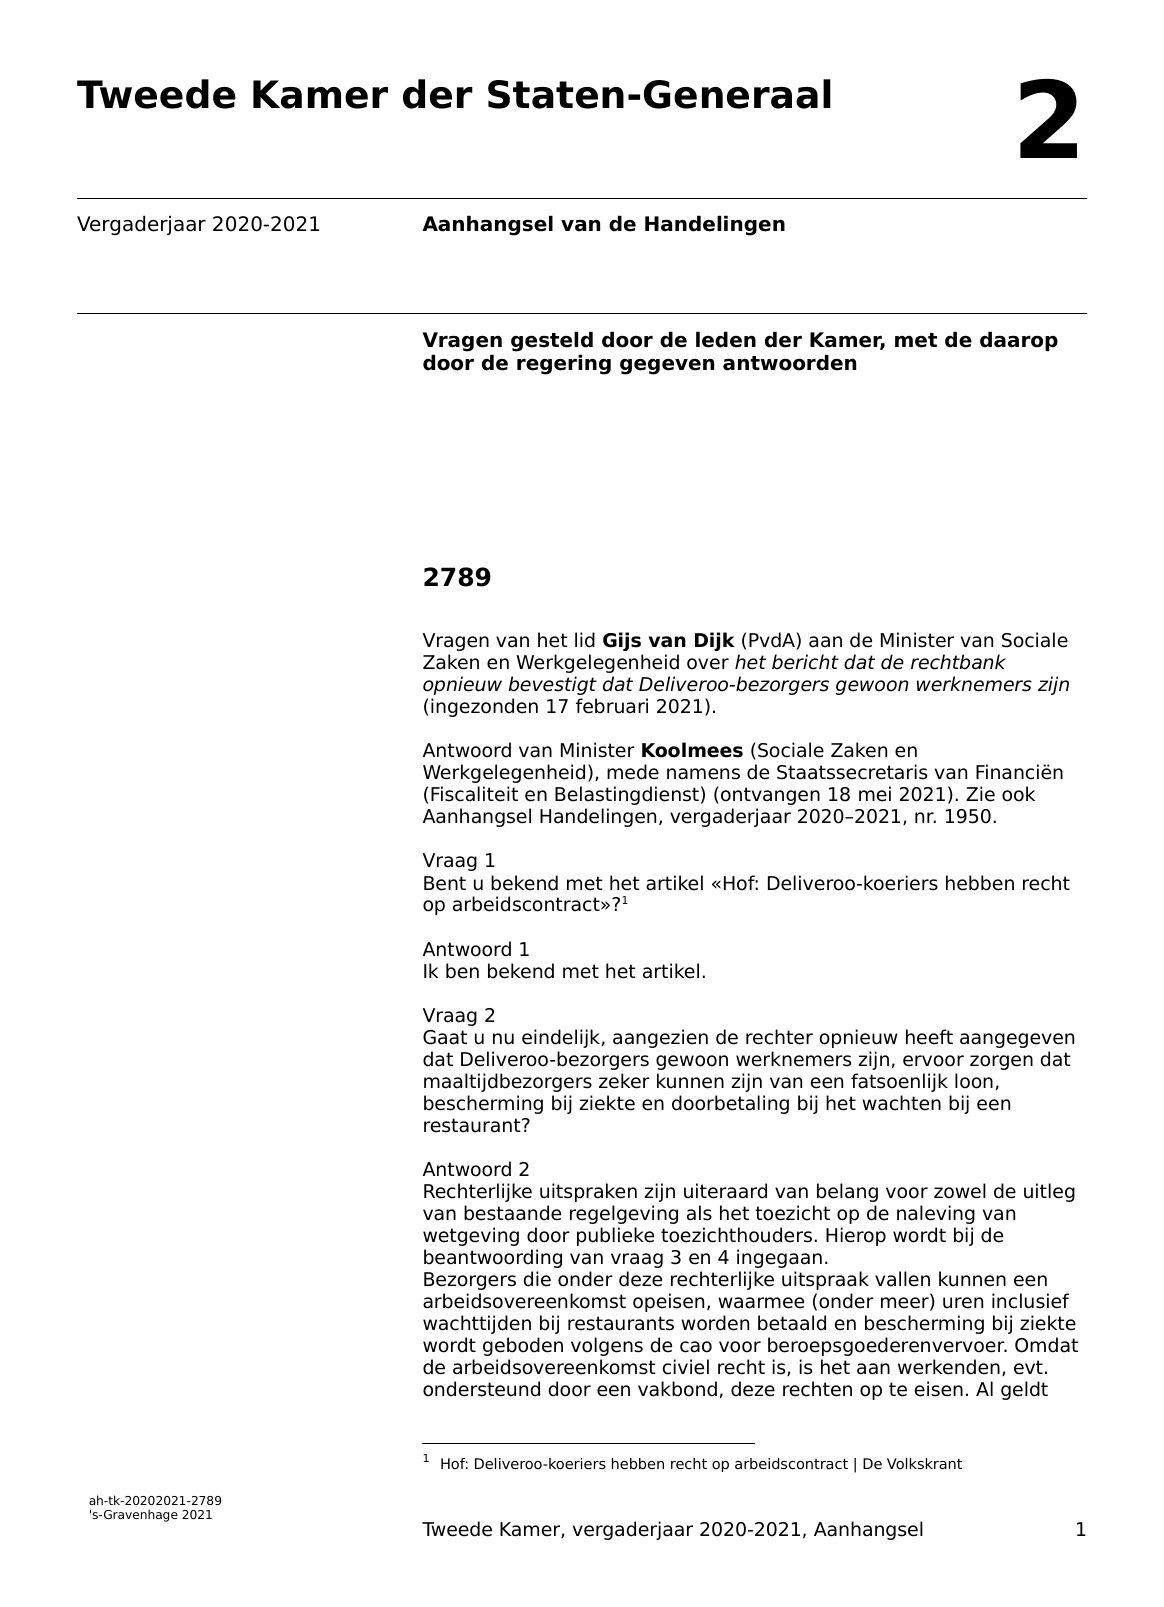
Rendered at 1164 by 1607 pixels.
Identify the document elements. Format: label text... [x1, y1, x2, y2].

table_header 2 [886, 59, 1087, 198]
text 2789 [422, 563, 1087, 592]
text 's-Gravenhage 2021 [88, 1508, 323, 1522]
text Gaat u nu eindelijk, aangezien de rechter opnieuw heeft aangegeven dat Deliveroo-bezorgers gewoon werknemers zijn, ervoor zorgen dat maaltijdbezorgers zeker kunnen zijn van een fatsoenlijk loon, bescherming bij ziekte en doorbetaling bij het wachten bij een restaurant? [422, 1027, 1087, 1137]
text Bent u bekend met het artikel «Hof: Deliveroo-koeriers hebben recht op arbeidscontract»? [422, 872, 1087, 916]
text Antwoord 1 [422, 938, 1087, 961]
text Rechterlijke uitspraken zijn uiteraard van belang voor zowel de uitleg van bestaande regelgeving als het toezicht op de naleving van wetgeving door publieke toezichthouders. Hierop wordt bij de beantwoording van vraag 3 en 4 ingegaan. [422, 1181, 1087, 1269]
text Antwoord van Minister Koolmees (Sociale Zaken en Werkgelegenheid), mede namens de Staatssecretaris van Financiën (Fiscaliteit en Belastingdienst) (ontvangen 18 mei 2021). Zie ook Aanhangsel Handelingen, vergaderjaar 2020–2021, nr. 1950. [422, 740, 1087, 828]
table_cell Aanhangsel van de Handelingen [422, 199, 1087, 313]
text Antwoord 2 [422, 1159, 1087, 1181]
table_cell [77, 314, 422, 375]
text Vraag 1 [422, 850, 1087, 872]
text ah-tk-20202021-2789 [88, 1494, 323, 1508]
table_cell Vergaderjaar 2020-2021 [77, 199, 422, 313]
table_cell Vragen gesteld door de leden der Kamer, met de daarop door de regering gegeven antwoorden [422, 314, 1087, 375]
table_header Tweede Kamer der Staten-Generaal [77, 59, 886, 198]
text Bezorgers die onder deze rechterlijke uitspraak vallen kunnen een arbeidsovereenkomst opeisen, waarmee (onder meer) uren inclusief wachttijden bij restaurants worden betaald en bescherming bij ziekte wordt geboden volgens de cao voor beroepsgoederenvervoer. Omdat de arbeidsovereenkomst civiel recht is, is het aan werkenden, evt. ondersteund door een vakbond, deze rechten op te eisen. Al geldt [422, 1269, 1087, 1401]
text Vragen van het lid Gijs van Dijk (PvdA) aan de Minister van Sociale Zaken en Werkgelegenheid over het bericht dat de rechtbank opnieuw bevestigt dat Deliveroo-bezorgers gewoon werknemers zijn (ingezonden 17 februari 2021). [422, 630, 1087, 718]
text Vraag 2 [422, 1005, 1087, 1027]
text Hof: Deliveroo-koeriers hebben recht op arbeidscontract | De Volkskrant [422, 1452, 1087, 1474]
text Ik ben bekend met het artikel. [422, 961, 1087, 982]
